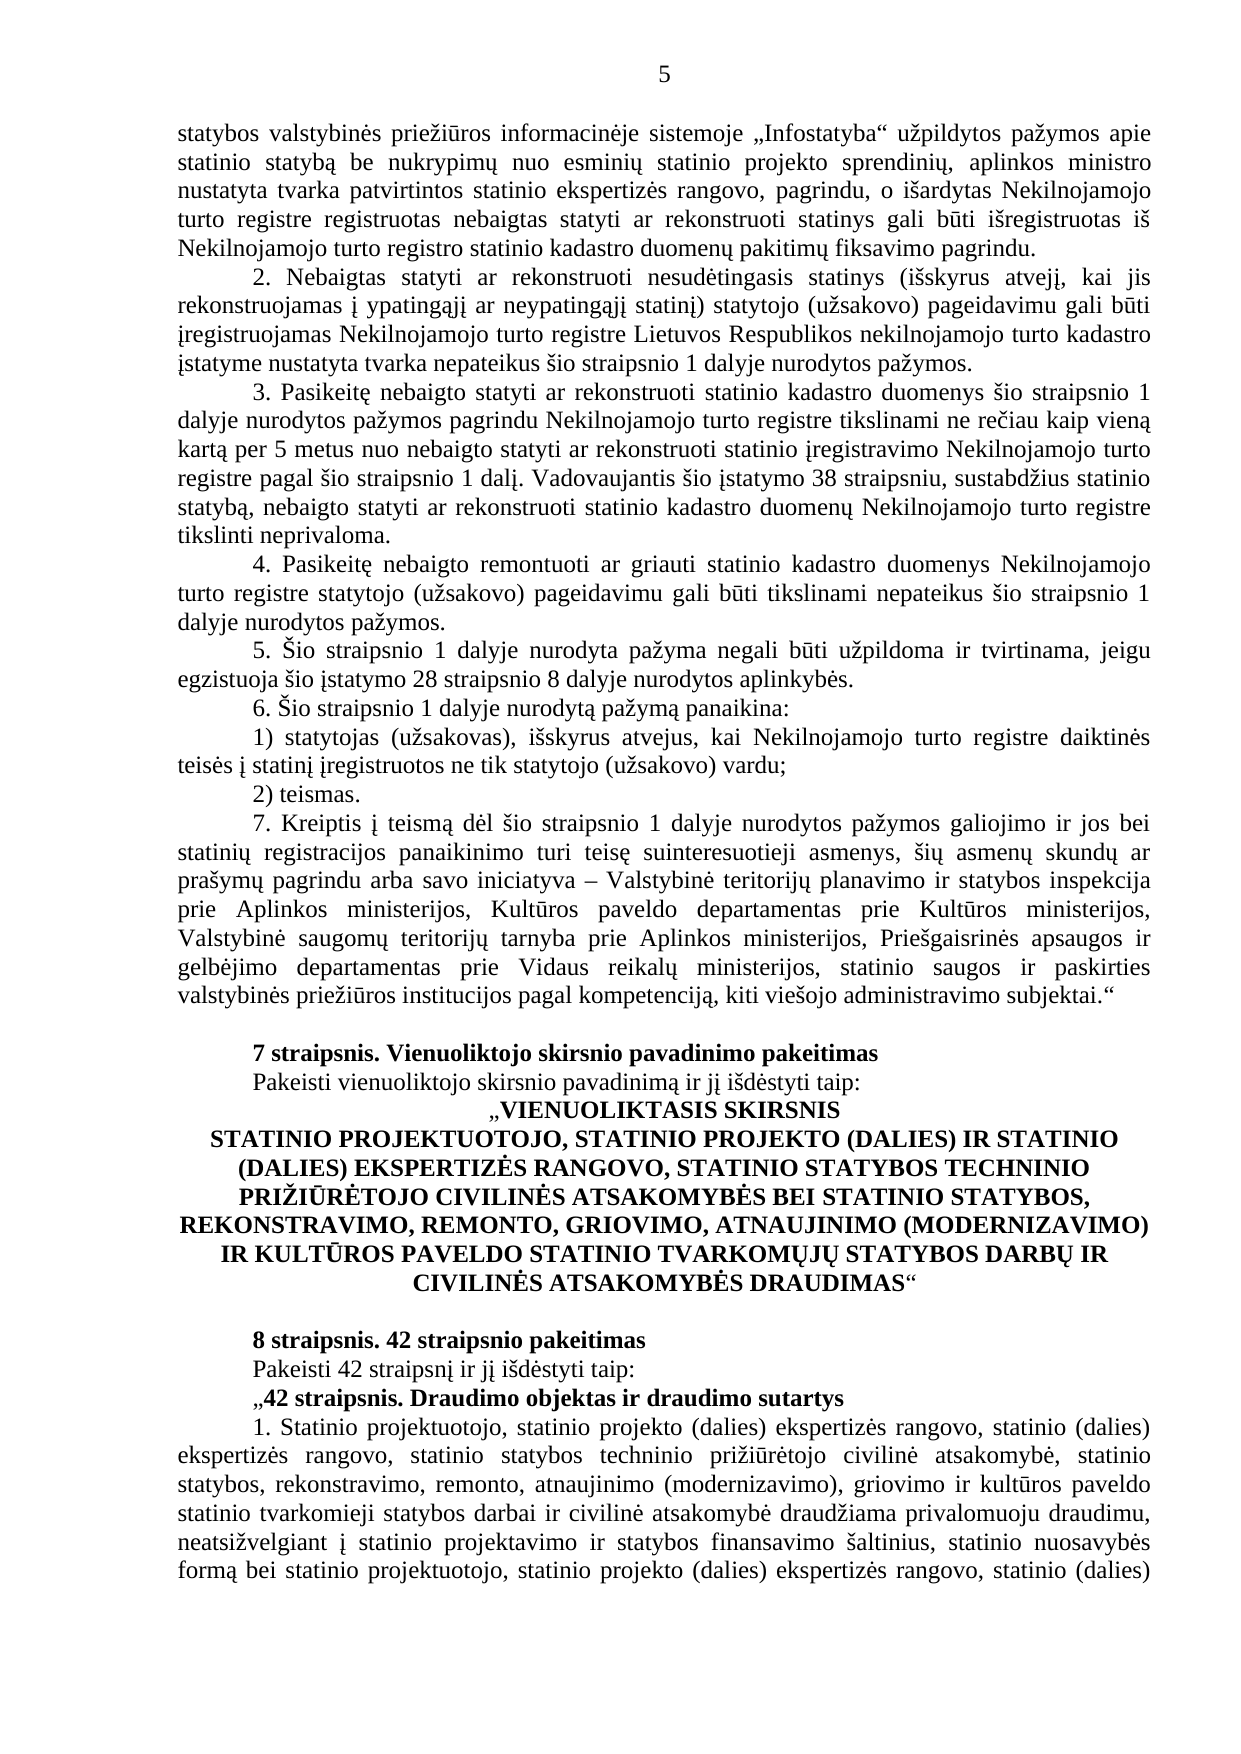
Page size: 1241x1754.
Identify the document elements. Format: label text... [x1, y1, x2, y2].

text „42 straipsnis. Draudimo objektas ir draudimo sutartys [177, 1383, 1152, 1412]
text STATINIO PROJEKTUOTOJO, STATINIO PROJEKTO (DALIES) ir statinio (dalies) EKSPERTIZĖS RANGOVO, statinio statybos techninio prižiūrėtojo CIVILINĖS ATSAKOMYBĖS BEI STATINIO STATYBOS, REKONSTRAVIMO, REMONTO, GRIOVIMO, ATNAUJINIMO (MODERNIZAVIMO) IR KULTŪROS PAVELDO STATINIO TVARKOMŲJŲ STATYBOS DARBŲ IR CIVILINĖS ATSAKOMYBĖS DRAUDIMAS“ [177, 1124, 1152, 1297]
text 7. Kreiptis į teismą dėl šio straipsnio 1 dalyje nurodytos pažymos galiojimo ir jos bei statinių registracijos panaikinimo turi teisę suinteresuotieji asmenys, šių asmenų skundų ar prašymų pagrindu arba savo iniciatyva – Valstybinė teritorijų planavimo ir statybos inspekcija prie Aplinkos ministerijos, Kultūros paveldo departamentas prie Kultūros ministerijos, Valstybinė saugomų teritorijų tarnyba prie Aplinkos ministerijos, Priešgaisrinės apsaugos ir gelbėjimo departamentas prie Vidaus reikalų ministerijos, statinio saugos ir paskirties valstybinės priežiūros institucijos pagal kompetenciją, kiti viešojo administravimo subjektai.“ [177, 808, 1152, 1009]
text 6. Šio straipsnio 1 dalyje nurodytą pažymą panaikina: [177, 693, 1152, 722]
text 2) teismas. [177, 779, 1152, 808]
text 8 straipsnis. 42 straipsnio pakeitimas [177, 1326, 1152, 1354]
text Pakeisti vienuoliktojo skirsnio pavadinimą ir jį išdėstyti taip: [177, 1067, 1152, 1096]
text 7 straipsnis. Vienuoliktojo skirsnio pavadinimo pakeitimas [177, 1038, 1152, 1067]
text 3. Pasikeitę nebaigto statyti ar rekonstruoti statinio kadastro duomenys šio straipsnio 1 dalyje nurodytos pažymos pagrindu Nekilnojamojo turto registre tikslinami ne rečiau kaip vieną kartą per 5 metus nuo nebaigto statyti ar rekonstruoti statinio įregistravimo Nekilnojamojo turto registre pagal šio straipsnio 1 dalį. Vadovaujantis šio įstatymo 38 straipsniu, sustabdžius statinio statybą, nebaigto statyti ar rekonstruoti statinio kadastro duomenų Nekilnojamojo turto registre tikslinti neprivaloma. [177, 377, 1152, 549]
text 2. Nebaigtas statyti ar rekonstruoti nesudėtingasis statinys (išskyrus atvejį, kai jis rekonstruojamas į ypatingąjį ar neypatingąjį statinį) statytojo (užsakovo) pageidavimu gali būti įregistruojamas Nekilnojamojo turto registre Lietuvos Respublikos nekilnojamojo turto kadastro įstatyme nustatyta tvarka nepateikus šio straipsnio 1 dalyje nurodytos pažymos. [177, 262, 1152, 377]
text Pakeisti 42 straipsnį ir jį išdėstyti taip: [177, 1354, 1152, 1383]
text 1. Statinio projektuotojo, statinio projekto (dalies) ekspertizės rangovo, statinio (dalies) ekspertizės rangovo, statinio statybos techninio prižiūrėtojo civilinė atsakomybė, statinio statybos, rekonstravimo, remonto, atnaujinimo (modernizavimo), griovimo ir kultūros paveldo statinio tvarkomieji statybos darbai ir civilinė atsakomybė draudžiama privalomuoju draudimu, neatsižvelgiant į statinio projektavimo ir statybos finansavimo šaltinius, statinio nuosavybės formą bei statinio projektuotojo, statinio projekto (dalies) ekspertizės rangovo, statinio (dalies) [177, 1412, 1152, 1584]
text „VIENUOLIKTASIS SKIRSNIS [177, 1096, 1152, 1124]
text statybos valstybinės priežiūros informacinėje sistemoje „Infostatyba“ užpildytos pažymos apie statinio statybą be nukrypimų nuo esminių statinio projekto sprendinių, aplinkos ministro nustatyta tvarka patvirtintos statinio ekspertizės rangovo, pagrindu, o išardytas Nekilnojamojo turto registre registruotas nebaigtas statyti ar rekonstruoti statinys gali būti išregistruotas iš Nekilnojamojo turto registro statinio kadastro duomenų pakitimų fiksavimo pagrindu. [177, 118, 1152, 262]
text 4. Pasikeitę nebaigto remontuoti ar griauti statinio kadastro duomenys Nekilnojamojo turto registre statytojo (užsakovo) pageidavimu gali būti tikslinami nepateikus šio straipsnio 1 dalyje nurodytos pažymos. [177, 549, 1152, 636]
text 1) statytojas (užsakovas), išskyrus atvejus, kai Nekilnojamojo turto registre daiktinės teisės į statinį įregistruotos ne tik statytojo (užsakovo) vardu; [177, 722, 1152, 779]
text 5. Šio straipsnio 1 dalyje nurodyta pažyma negali būti užpildoma ir tvirtinama, jeigu egzistuoja šio įstatymo 28 straipsnio 8 dalyje nurodytos aplinkybės. [177, 636, 1152, 693]
